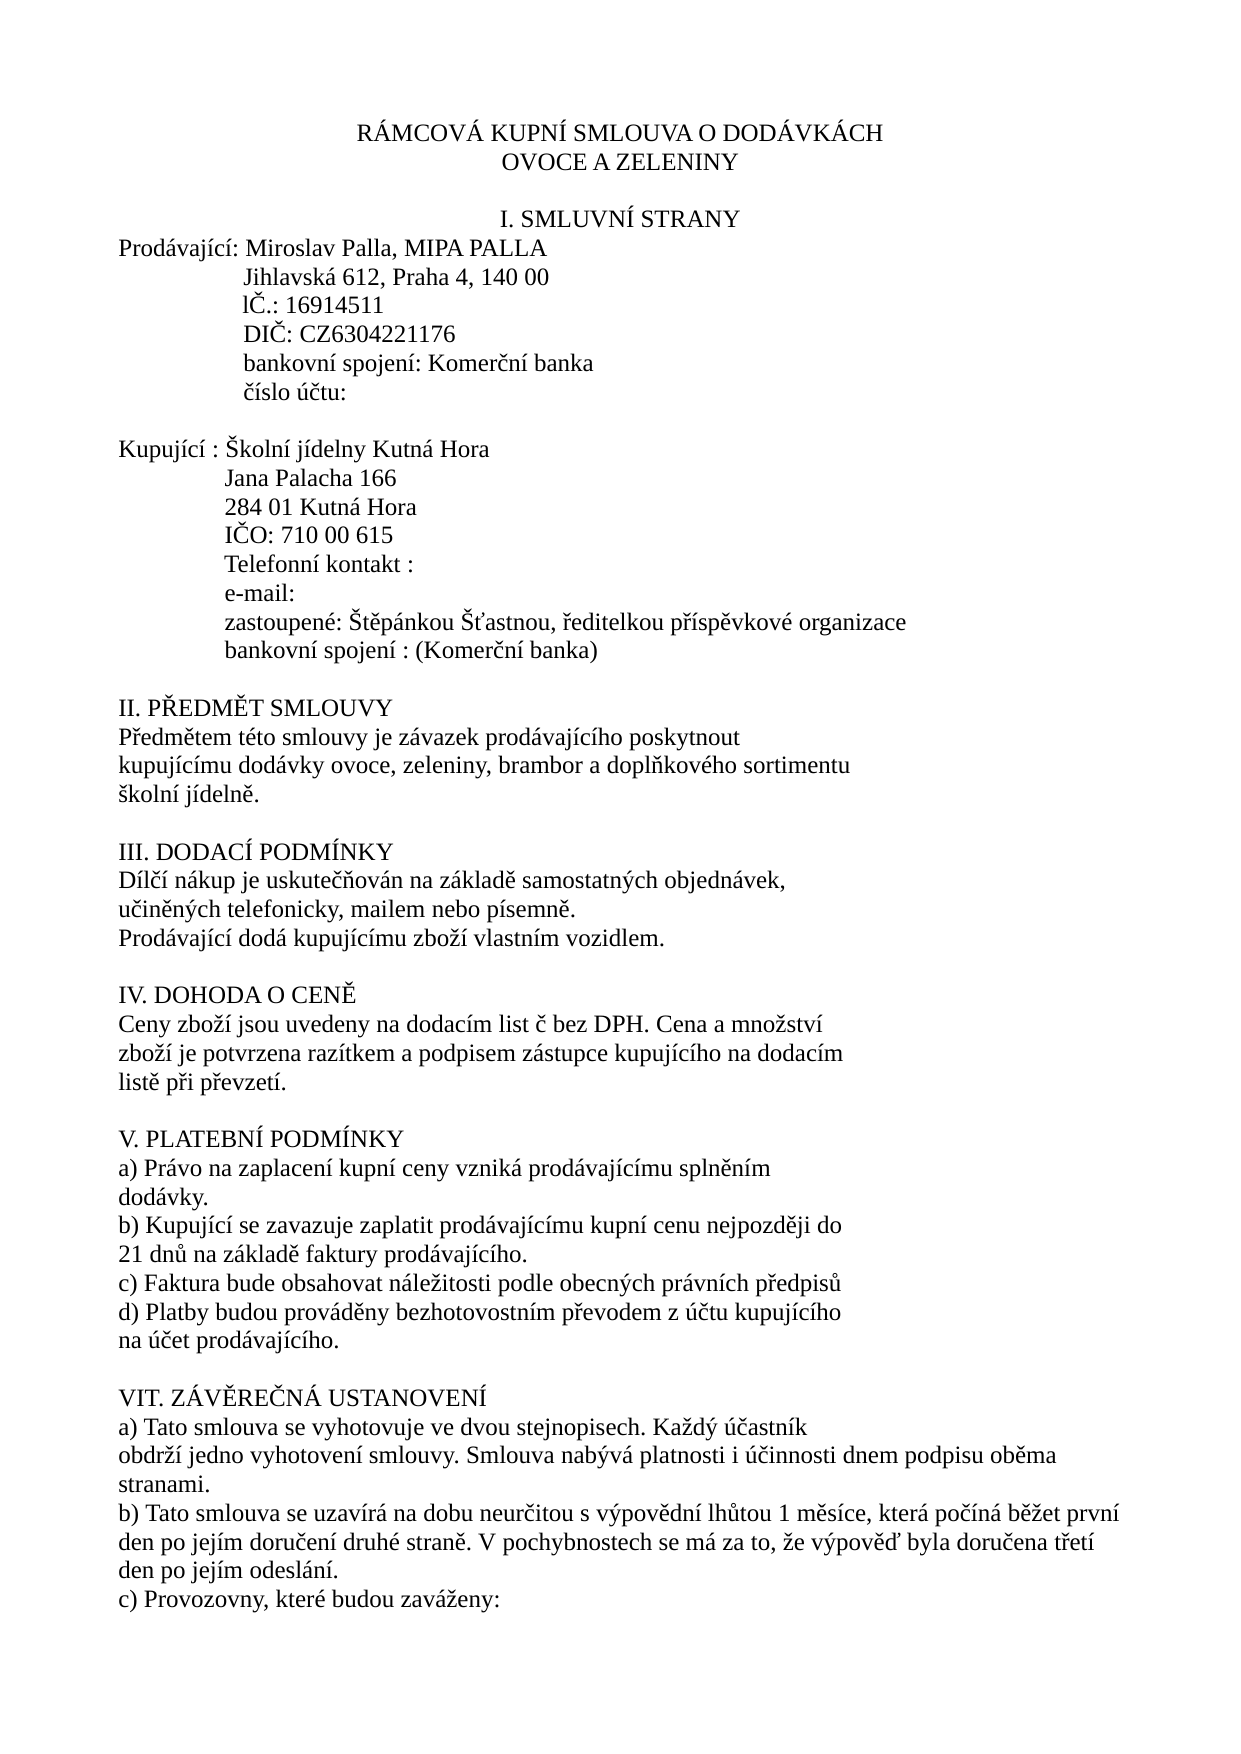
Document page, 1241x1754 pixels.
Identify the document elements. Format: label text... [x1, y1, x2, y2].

text III. DODACÍ PODMÍNKY [118, 837, 1122, 866]
text VIT. ZÁVĚREČNÁ USTANOVENÍ [118, 1383, 1122, 1412]
text 284 01 Kutná Hora [118, 492, 1122, 521]
text c) Faktura bude obsahovat náležitosti podle obecných právních předpisů [118, 1268, 1122, 1297]
text Ceny zboží jsou uvedeny na dodacím list č bez DPH. Cena a množství [118, 1009, 1122, 1038]
text obdrží jedno vyhotovení smlouvy. Smlouva nabývá platnosti i účinnosti dnem podpisu oběma stranami. [118, 1441, 1122, 1498]
text I. SMLUVNÍ STRANY [118, 204, 1122, 233]
text b) Kupující se zavazuje zaplatit prodávajícímu kupní cenu nejpozději do [118, 1211, 1122, 1239]
text RÁMCOVÁ KUPNÍ SMLOUVA O DODÁVKÁCH [118, 118, 1122, 147]
text Telefonní kontakt : [118, 549, 1122, 578]
text Jihlavská 612, Praha 4, 140 00 [118, 262, 1122, 291]
text a) Tato smlouva se vyhotovuje ve dvou stejnopisech. Každý účastník [118, 1412, 1122, 1441]
text 21 dnů na základě faktury prodávajícího. [118, 1239, 1122, 1268]
text V. PLATEBNÍ PODMÍNKY [118, 1124, 1122, 1153]
text IČO: 710 00 615 [118, 521, 1122, 549]
text číslo účtu: [118, 377, 1122, 406]
text c) Provozovny, které budou zaváženy: [118, 1584, 1122, 1613]
text zastoupené: Štěpánkou Šťastnou, ředitelkou příspěvkové organizace [118, 607, 1122, 636]
text OVOCE A ZELENINY [118, 147, 1122, 176]
text zboží je potvrzena razítkem a podpisem zástupce kupujícího na dodacím [118, 1038, 1122, 1067]
text Jana Palacha 166 [118, 463, 1122, 492]
text e-mail: [118, 578, 1122, 607]
text bankovní spojení: Komerční banka [118, 348, 1122, 377]
text d) Platby budou prováděny bezhotovostním převodem z účtu kupujícího [118, 1297, 1122, 1326]
text listě při převzetí. [118, 1067, 1122, 1096]
text školní jídelně. [118, 779, 1122, 808]
text DIČ: CZ6304221176 [118, 319, 1122, 348]
text Předmětem této smlouvy je závazek prodávajícího poskytnout [118, 722, 1122, 751]
text lČ.: 16914511 [118, 291, 1122, 319]
text II. PŘEDMĚT SMLOUVY [118, 693, 1122, 722]
text na účet prodávajícího. [118, 1326, 1122, 1354]
text Prodávající: Miroslav Palla, MIPA PALLA [118, 233, 1122, 262]
text a) Právo na zaplacení kupní ceny vzniká prodávajícímu splněním [118, 1153, 1122, 1182]
text Prodávající dodá kupujícímu zboží vlastním vozidlem. [118, 923, 1122, 952]
text Dílčí nákup je uskutečňován na základě samostatných objednávek, [118, 866, 1122, 894]
text bankovní spojení : (Komerční banka) [118, 636, 1122, 664]
text učiněných telefonicky, mailem nebo písemně. [118, 894, 1122, 923]
text kupujícímu dodávky ovoce, zeleniny, brambor a doplňkového sortimentu [118, 751, 1122, 779]
text dodávky. [118, 1182, 1122, 1211]
text IV. DOHODA O CENĚ [118, 981, 1122, 1009]
text b) Tato smlouva se uzavírá na dobu neurčitou s výpovědní lhůtou 1 měsíce, která počíná běžet první den po jejím doručení druhé straně. V pochybnostech se má za to, že výpověď byla doručena třetí den po jejím odeslání. [118, 1498, 1122, 1584]
text Kupující : Školní jídelny Kutná Hora [118, 434, 1122, 463]
